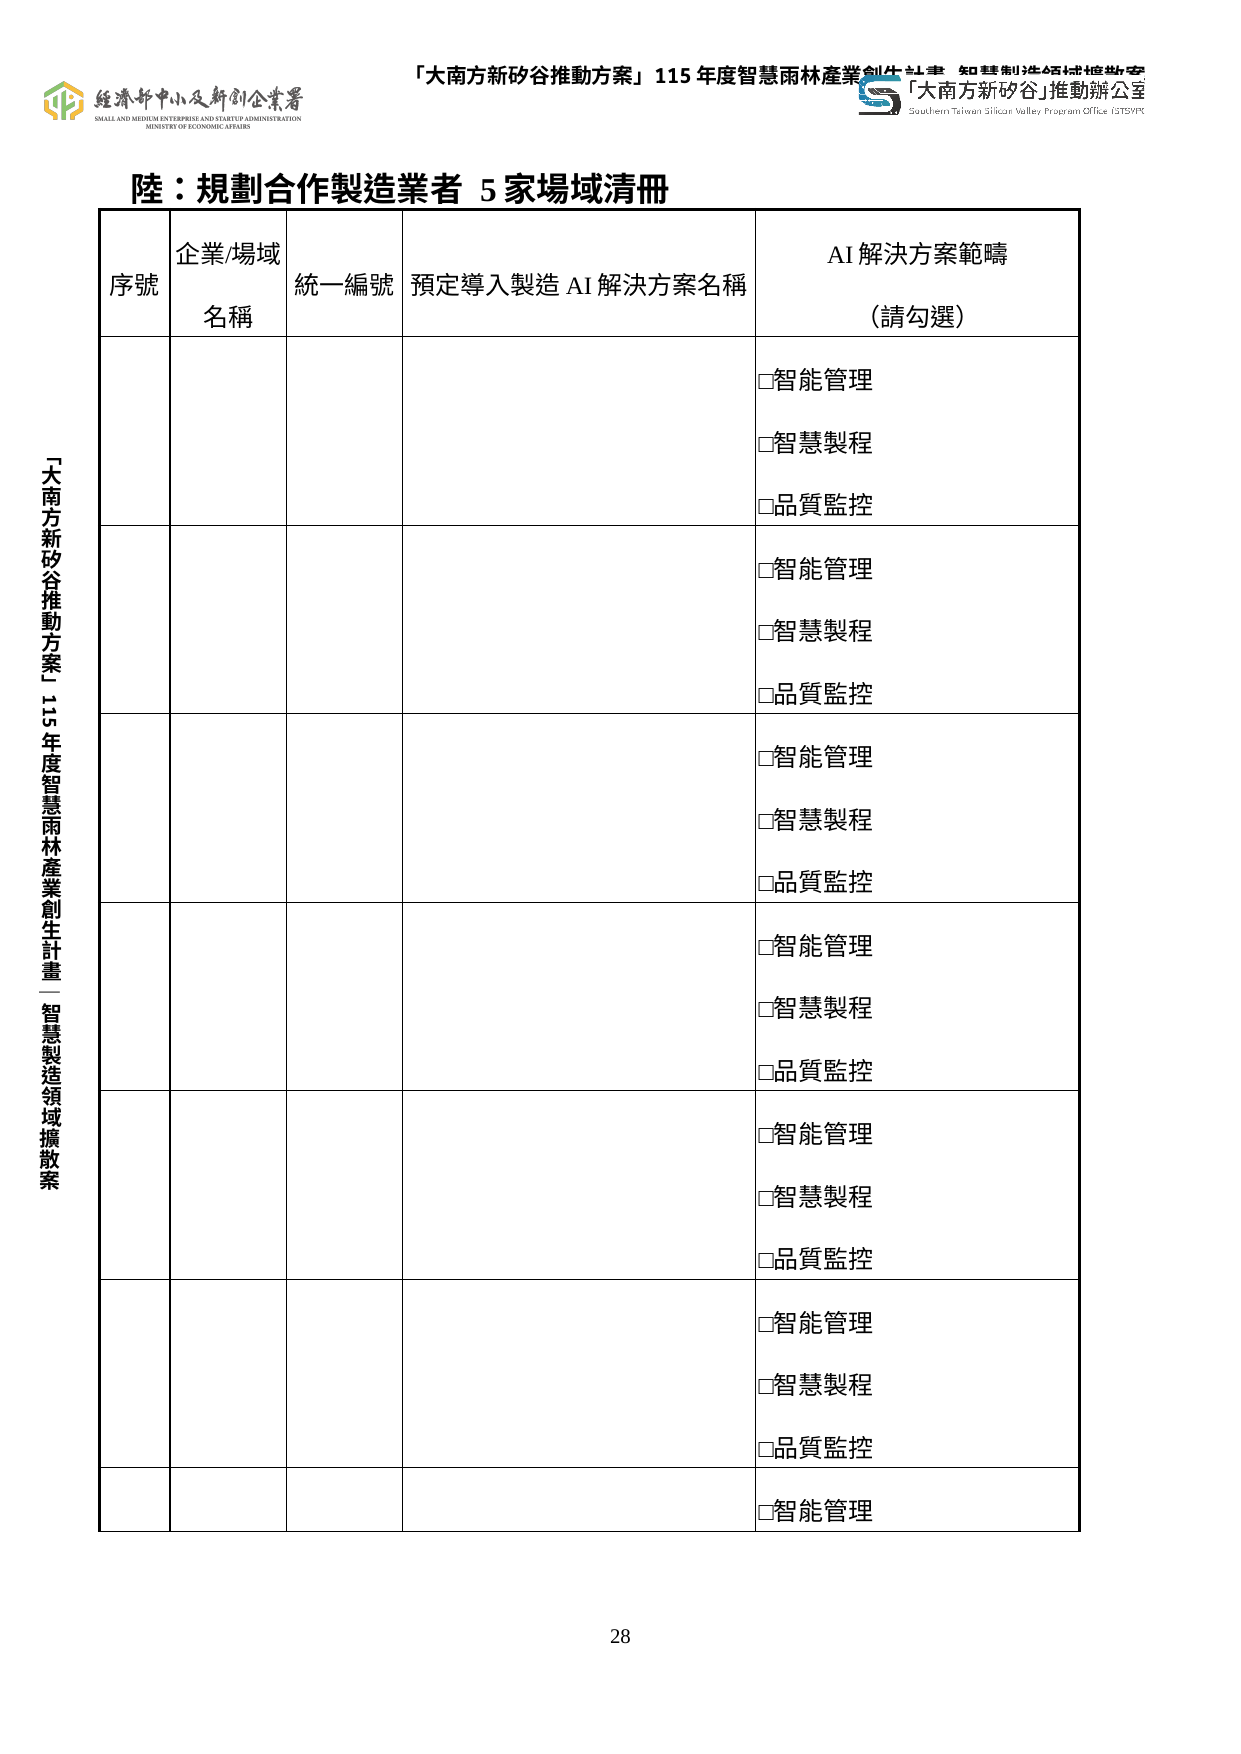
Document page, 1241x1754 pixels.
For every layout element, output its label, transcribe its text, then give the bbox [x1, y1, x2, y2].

table_cell □智能管理 □智慧製程 □品質監控 [756, 1280, 1078, 1467]
table_cell [171, 903, 286, 1090]
table_cell [171, 714, 286, 902]
table_cell [403, 903, 755, 1090]
table_header AI解決方案範疇 （請勾選） [756, 211, 1078, 336]
table_cell □智能管理 □智慧製程 □品質監控 [756, 714, 1078, 902]
table_cell □智能管理 [756, 1468, 1078, 1531]
table_cell [403, 1468, 755, 1531]
table_cell [403, 714, 755, 902]
table_cell [171, 337, 286, 524]
table_header 企業/場域名稱 [171, 211, 286, 336]
table_header 預定導入製造AI解決方案名稱 [403, 211, 755, 336]
table_cell [101, 1280, 169, 1467]
table_cell [403, 337, 755, 524]
table_cell [171, 1468, 286, 1531]
table_cell □智能管理 □智慧製程 □品質監控 [756, 903, 1078, 1090]
table_cell □智能管理 □智慧製程 □品質監控 [756, 1091, 1078, 1279]
table_cell [101, 1468, 169, 1531]
table_cell [101, 714, 169, 902]
table_cell [171, 526, 286, 713]
table_header 統一編號 [287, 211, 402, 336]
table_cell [287, 1280, 402, 1467]
table_cell [403, 1091, 755, 1279]
table_cell [171, 1091, 286, 1279]
table_cell [287, 714, 402, 902]
table_cell [403, 1280, 755, 1467]
table_cell [287, 1091, 402, 1279]
table_cell [287, 526, 402, 713]
table_cell □智能管理 □智慧製程 □品質監控 [756, 337, 1078, 524]
table_cell [287, 337, 402, 524]
table_cell [101, 1091, 169, 1279]
table_cell [287, 1468, 402, 1531]
table_cell [101, 337, 169, 524]
table_cell [287, 903, 402, 1090]
table_cell [171, 1280, 286, 1467]
table_header 序號 [101, 211, 169, 336]
table_cell [101, 903, 169, 1090]
subtitle 陸：規劃合作製造業者 5家場域清冊 [130, 145, 1110, 208]
table_cell [403, 526, 755, 713]
table_cell □智能管理 □智慧製程 □品質監控 [756, 526, 1078, 713]
table_cell [101, 526, 169, 713]
